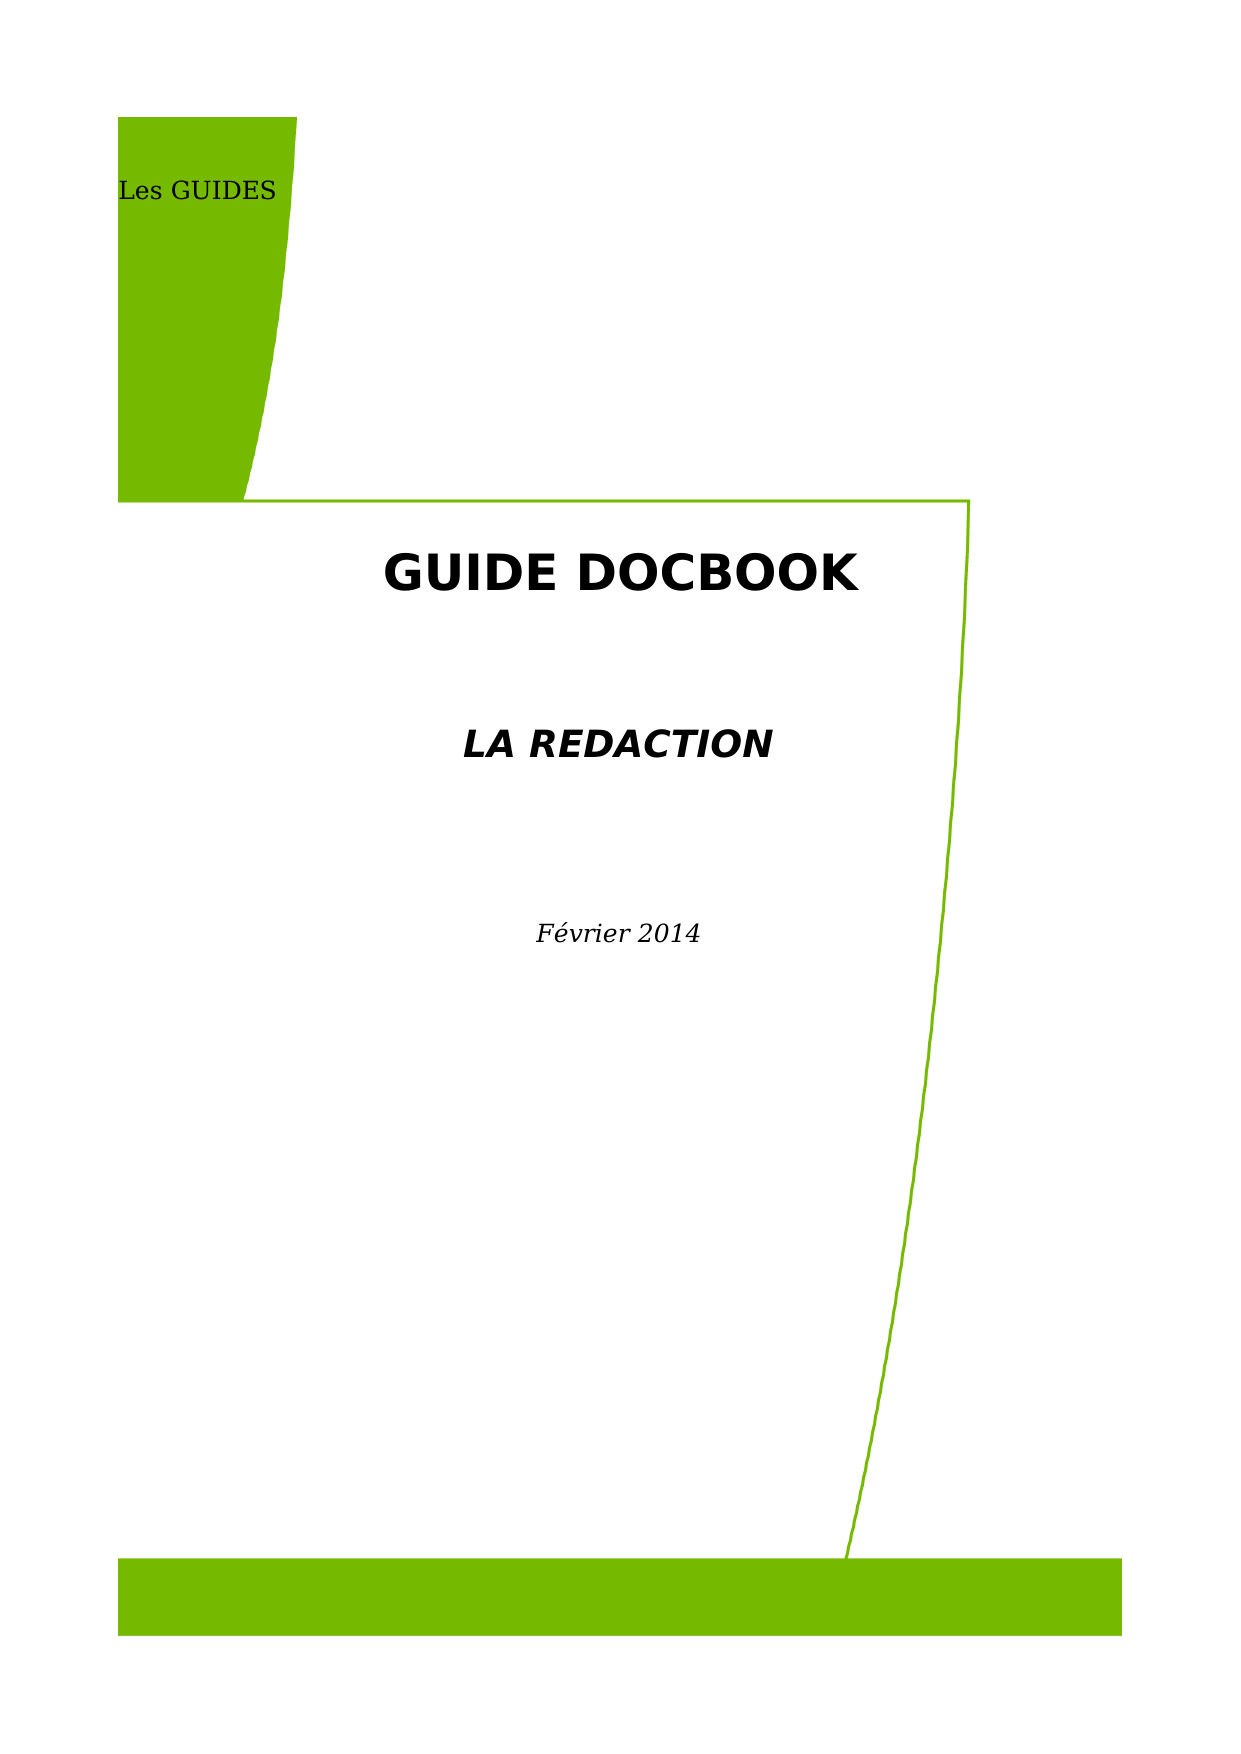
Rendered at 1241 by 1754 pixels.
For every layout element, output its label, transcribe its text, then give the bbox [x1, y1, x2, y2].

text Les GUIDES [118, 176, 1122, 205]
picture [220, 948, 1021, 1277]
picture [220, 766, 1021, 919]
subtitle LA REDACTION [118, 722, 1122, 766]
picture [220, 476, 1021, 544]
picture [220, 603, 1021, 722]
text Février 2014 [118, 919, 1122, 948]
subtitle GUIDE DOCBOOK [118, 544, 1122, 603]
